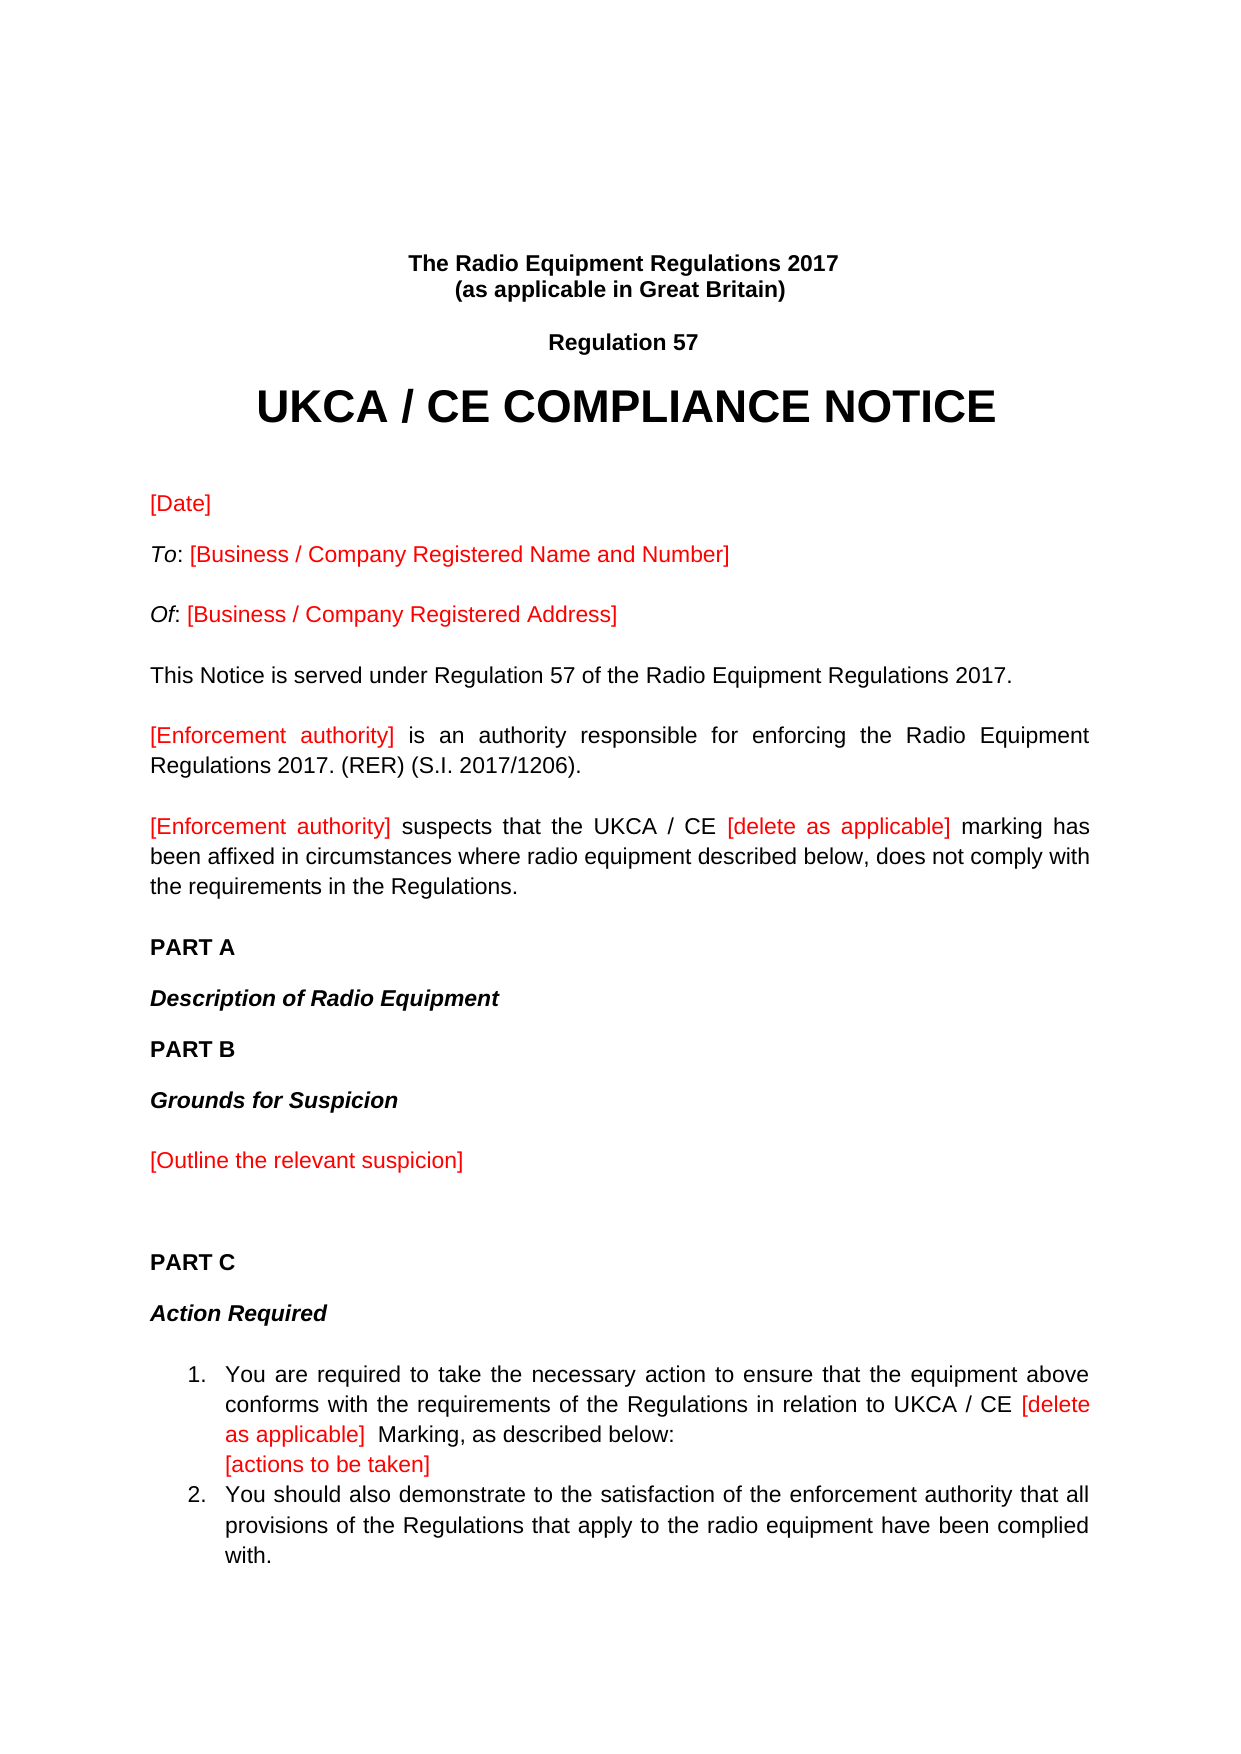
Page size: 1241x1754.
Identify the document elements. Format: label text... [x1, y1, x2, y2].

subtitle Regulation 57 [150, 328, 1090, 355]
subtitle (as applicable in Great Britain) [150, 276, 1090, 302]
subtitle PART C [150, 1249, 1090, 1275]
text This Notice is served under Regulation 57 of the Radio Equipment Regulations 2017. [150, 662, 1090, 688]
subtitle The Radio Equipment Regulations 2017 [150, 249, 1090, 276]
subtitle Description of Radio Equipment [150, 984, 1090, 1011]
text UKCA / CE COMPLIANCE NOTICE [150, 379, 1090, 432]
text [Enforcement authority] suspects that the UKCA / CE [delete as applicable] marking has been affixed in circumstances where radio equipment described below, does not comply with the requirements in the Regulations. [150, 813, 1090, 899]
subtitle Action Required [150, 1300, 1090, 1326]
subtitle PART A [150, 933, 1090, 960]
list You should also demonstrate to the satisfaction of the enforcement authority that all provisions of the Regulations that apply to the radio equipment have been complied with. [187, 1481, 1090, 1568]
list You are required to take the necessary action to ensure that the equipment above conforms with the requirements of the Regulations in relation to UKCA / CE [delete as applicable] Marking, as described below: [187, 1361, 1090, 1447]
text [Date] [150, 490, 1090, 516]
text To: [Business / Company Registered Name and Number] [150, 541, 1090, 567]
subtitle Grounds for Suspicion [150, 1087, 1090, 1113]
subtitle [actions to be taken] [225, 1451, 1090, 1477]
text [Outline the relevant suspicion] [150, 1147, 1090, 1173]
text [Enforcement authority] is an authority responsible for enforcing the Radio Equipment Regulations 2017. (RER) (S.I. 2017/1206). [150, 722, 1090, 778]
subtitle PART B [150, 1036, 1090, 1062]
text Of: [Business / Company Registered Address] [150, 601, 1090, 627]
